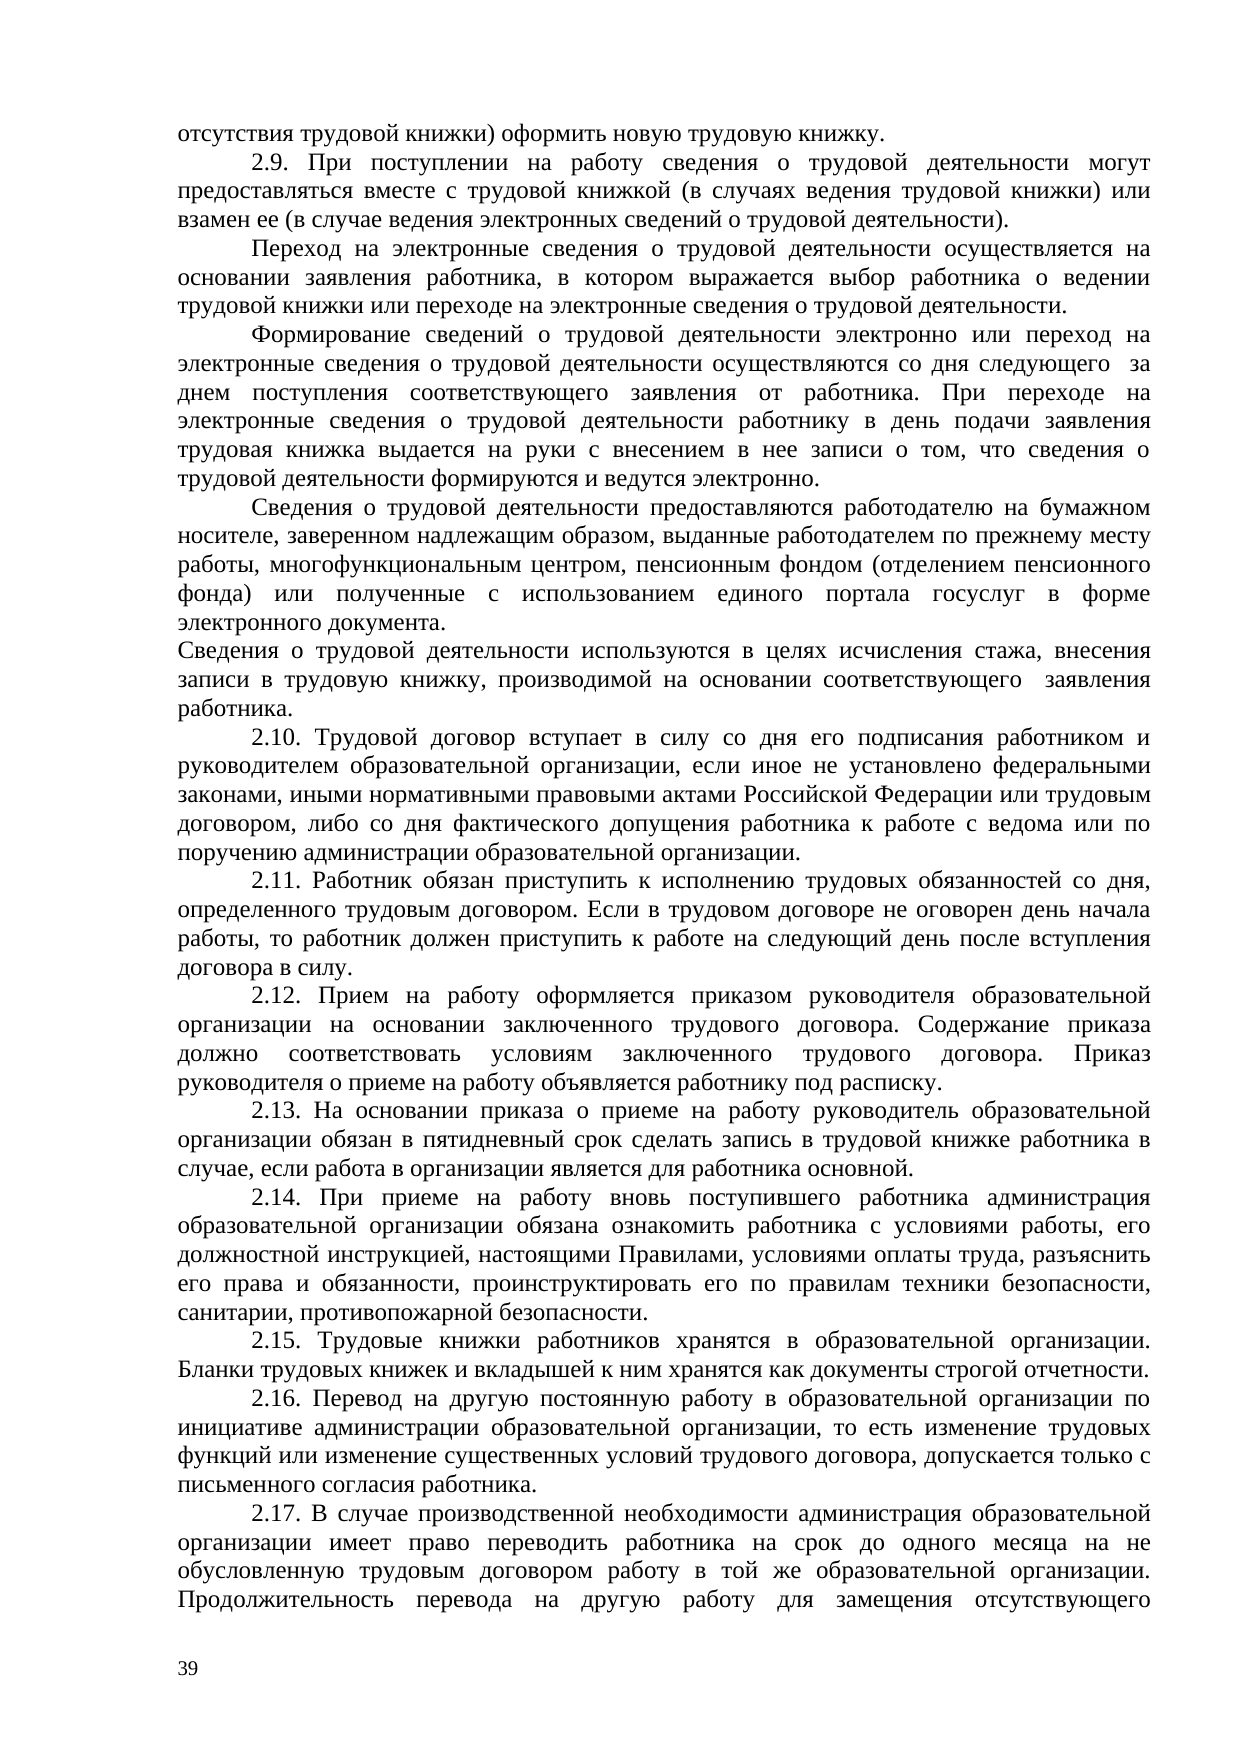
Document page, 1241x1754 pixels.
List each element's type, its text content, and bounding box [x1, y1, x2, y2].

text 2.11. Работник обязан приступить к исполнению трудовых обязанностей со дня, определенного трудовым договором. Если в трудовом договоре не оговорен день начала работы, то работник должен приступить к работе на следующий день после вступления договора в силу. [177, 866, 1152, 981]
text 2.16. Перевод на другую постоянную работу в образовательной организации по инициативе администрации образовательной организации, то есть изменение трудовых функций или изменение существенных условий трудового договора, допускается только с письменного согласия работника. [177, 1383, 1152, 1498]
text 2.13. На основании приказа о приеме на работу руководитель образовательной организации обязан в пятидневный срок сделать запись в трудовой книжке работника в случае, если работа в организации является для работника основной. [177, 1096, 1152, 1182]
text 2.17. В случае производственной необходимости администрация образовательной организации имеет право переводить работника на срок до одного месяца на не обусловленную трудовым договором работу в той же образовательной организации. Продолжительность перевода на другую работу для замещения отсутствующего [177, 1498, 1152, 1613]
text отсутствия трудовой книжки) оформить новую трудовую книжку. [177, 118, 1152, 147]
text Формирование сведений о трудовой деятельности электронно или переход на электронные сведения о трудовой деятельности осуществляются со дня следующего за днем поступления соответствующего заявления от работника. При переходе на электронные сведения о трудовой деятельности работнику в день подачи заявления трудовая книжка выдается на руки с внесением в нее записи о том, что сведения о трудовой деятельности формируются и ведутся электронно. [177, 319, 1152, 492]
text Сведения о трудовой деятельности используются в целях исчисления стажа, внесения записи в трудовую книжку, производимой на основании соответствующего заявления работника. [177, 636, 1152, 722]
text 2.10. Трудовой договор вступает в силу со дня его подписания работником и руководителем образовательной организации, если иное не установлено федеральными законами, иными нормативными правовыми актами Российской Федерации или трудовым договором, либо со дня фактического допущения работника к работе с ведома или по поручению администрации образовательной организации. [177, 722, 1152, 866]
text Переход на электронные сведения о трудовой деятельности осуществляется на основании заявления работника, в котором выражается выбор работника о ведении трудовой книжки или переходе на электронные сведения о трудовой деятельности. [177, 233, 1152, 319]
text 2.9. При поступлении на работу сведения о трудовой деятельности могут предоставляться вместе с трудовой книжкой (в случаях ведения трудовой книжки) или взамен ее (в случае ведения электронных сведений о трудовой деятельности). [177, 147, 1152, 233]
text 2.14. При приеме на работу вновь поступившего работника администрация образовательной организации обязана ознакомить работника с условиями работы, его должностной инструкцией, настоящими Правилами, условиями оплаты труда, разъяснить его права и обязанности, проинструктировать его по правилам техники безопасности, санитарии, противопожарной безопасности. [177, 1182, 1152, 1326]
text Сведения о трудовой деятельности предоставляются работодателю на бумажном носителе, заверенном надлежащим образом, выданные работодателем по прежнему месту работы, многофункциональным центром, пенсионным фондом (отделением пенсионного фонда) или полученные с использованием единого портала госуслуг в форме электронного документа. [177, 492, 1152, 636]
text 2.15. Трудовые книжки работников хранятся в образовательной организации. Бланки трудовых книжек и вкладышей к ним хранятся как документы строгой отчетности. [177, 1326, 1152, 1383]
text 2.12. Прием на работу оформляется приказом руководителя образовательной организации на основании заключенного трудового договора. Содержание приказа должно соответствовать условиям заключенного трудового договора. Приказ руководителя о приеме на работу объявляется работнику под расписку. [177, 981, 1152, 1096]
